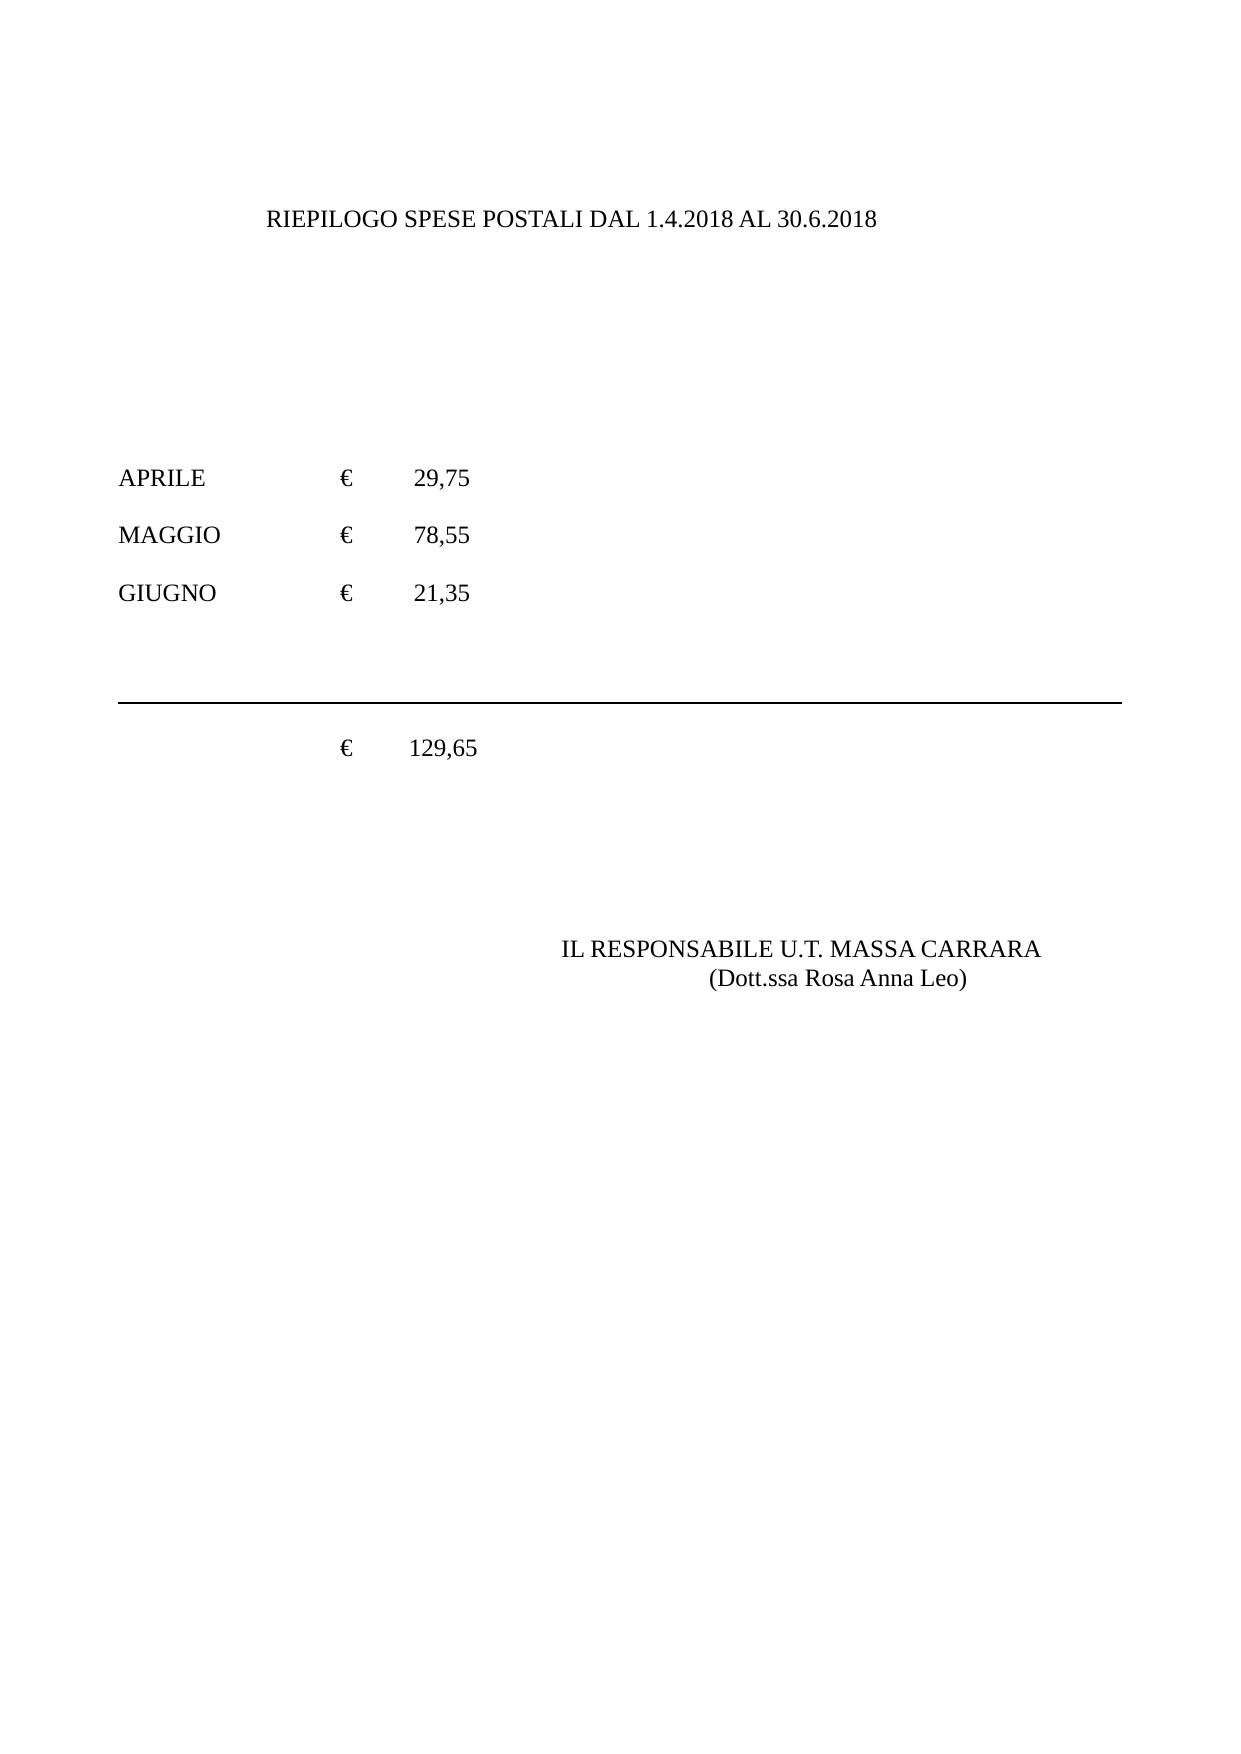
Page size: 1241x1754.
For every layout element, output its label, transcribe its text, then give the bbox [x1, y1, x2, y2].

text GIUGNO € 21,35 [118, 578, 1122, 607]
text IL RESPONSABILE U.T. MASSA CARRARA [118, 934, 1122, 963]
text RIEPILOGO SPESE POSTALI DAL 1.4.2018 AL 30.6.2018 [118, 204, 1122, 233]
text (Dott.ssa Rosa Anna Leo) [118, 963, 1122, 991]
text MAGGIO € 78,55 [118, 521, 1122, 549]
text € 129,65 [118, 733, 1122, 761]
text APRILE € 29,75 [118, 463, 1122, 492]
